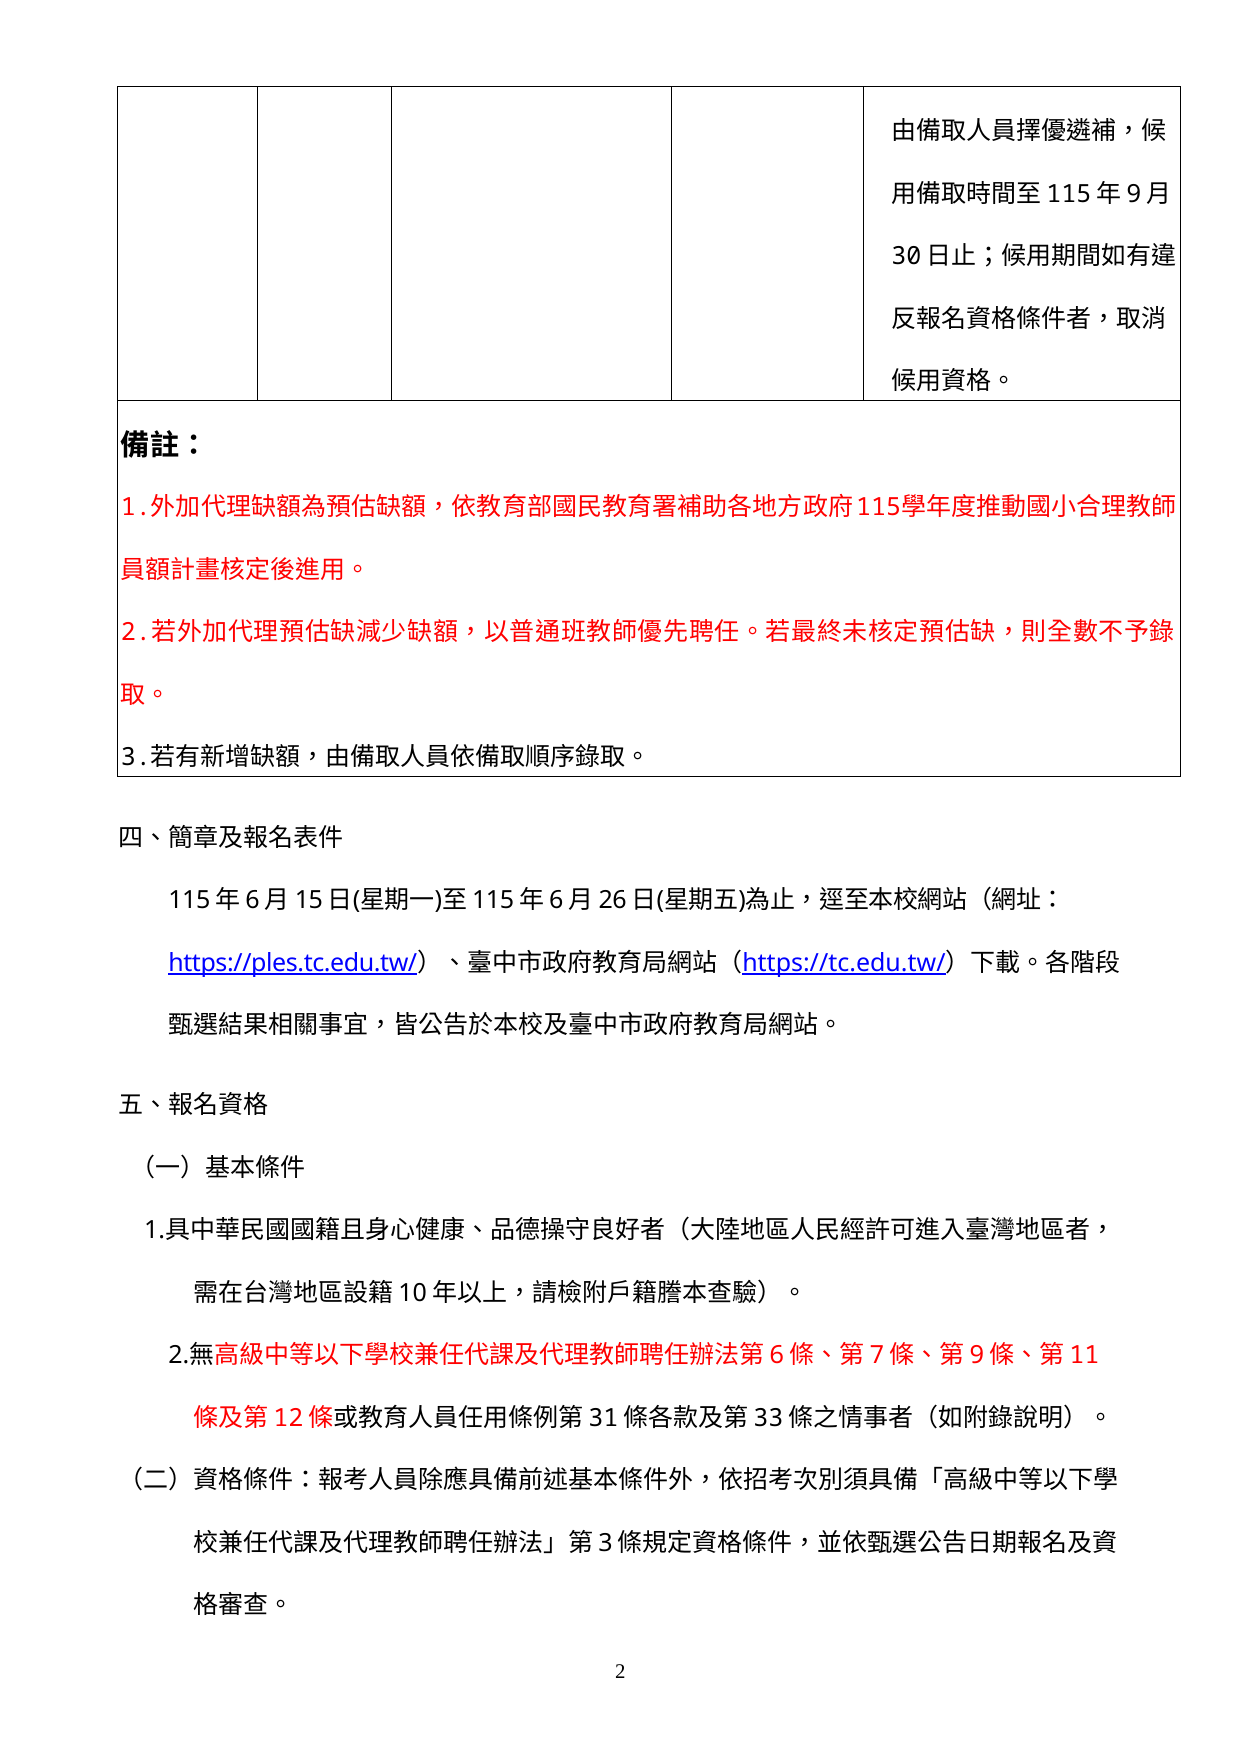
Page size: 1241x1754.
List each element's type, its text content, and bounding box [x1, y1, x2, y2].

text 115年6月15日(星期一)至115年6月26日(星期五)為止，逕至本校網站（網址：https://ples.tc.edu.tw/）、臺中市政府教育局網站（https://tc.edu.tw/）下載。各階段甄選結果相關事宜，皆公告於本校及臺中市政府教育局網站。 [168, 856, 1122, 1044]
table_cell [392, 87, 671, 399]
table_cell 備註： 1.外加代理缺額為預估缺額，依教育部國民教育署補助各地方政府115學年度推動國小合理教師員額計畫核定後進用。 2.若外加代理預估缺減少缺額，以普通班教師優先聘任。若最終未核定預估缺，則全數不予錄取。 3.若有新增缺額，由備取人員依備取順序錄取。 [118, 401, 1180, 776]
table_cell [118, 87, 257, 399]
text （二）資格條件：報考人員除應具備前述基本條件外，依招考次別須具備「高級中等以下學校兼任代課及代理教師聘任辦法」第3條規定資格條件，並依甄選公告日期報名及資格審查。 [118, 1436, 1122, 1624]
table_cell 由備取人員擇優遴補，候用備取時間至115年9月30日止；候用期間如有違反報名資格條件者，取消候用資格。 [864, 87, 1180, 399]
text 1.具中華民國國籍且身心健康、品德操守良好者（大陸地區人民經許可進入臺灣地區者，需在台灣地區設籍10年以上，請檢附戶籍謄本查驗）。 [118, 1186, 1122, 1311]
text 四、簡章及報名表件 [118, 794, 1122, 856]
text 五、報名資格 [118, 1061, 1122, 1124]
text （一）基本條件 [118, 1124, 1122, 1186]
text 2.無高級中等以下學校兼任代課及代理教師聘任辦法第6條、第7條、第9條、第11條及第12條或教育人員任用條例第31條各款及第33條之情事者（如附錄說明）。 [168, 1311, 1122, 1436]
table_cell [672, 87, 863, 399]
table_cell [258, 87, 391, 399]
